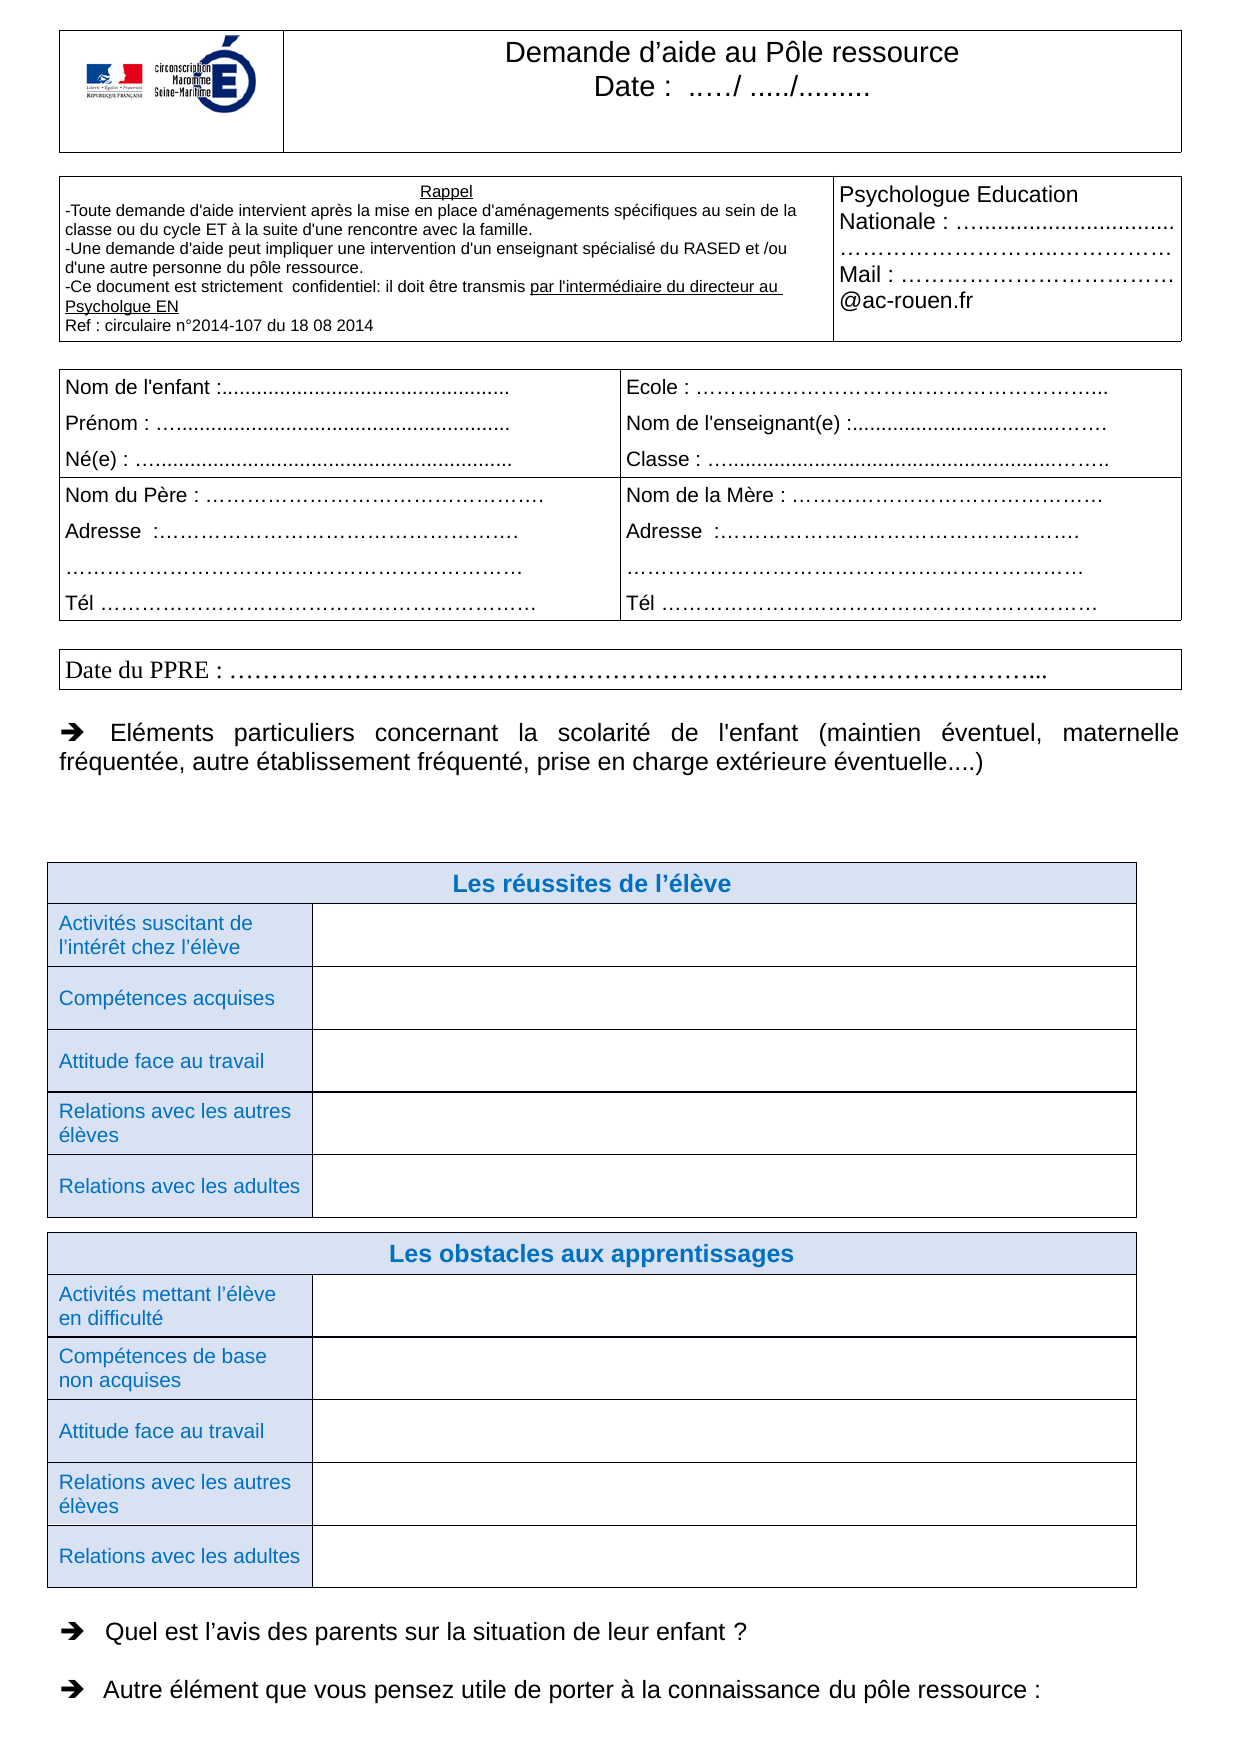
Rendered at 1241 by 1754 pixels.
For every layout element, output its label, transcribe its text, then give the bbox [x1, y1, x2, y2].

table_cell Compétences de base non acquises [48, 1338, 312, 1399]
table_header Ecole : …………………………………………………... Nom de l'enseignant(e) :....................................……. Classe : ….........................................................…….. [621, 370, 1181, 477]
text è Eléments particuliers concernant la scolarité de l'enfant (maintien éventuel, maternelle fréquentée, autre établissement fréquenté, prise en charge extérieure éventuelle....) [59, 718, 1181, 776]
table_cell [313, 1155, 1136, 1217]
table_cell Activités mettant l’élève en difficulté [48, 1275, 312, 1336]
table_cell [313, 1400, 1136, 1462]
text è Quel est l’avis des parents sur la situation de leur enfant ? [59, 1617, 1181, 1646]
table_cell Relations avec les autres élèves [48, 1463, 312, 1524]
table_cell [313, 1338, 1136, 1399]
text è Autre élément que vous pensez utile de porter à la connaissance du pôle ressource : [59, 1674, 1181, 1703]
table_cell Compétences acquises [48, 967, 312, 1029]
table_cell Relations avec les autres élèves [48, 1093, 312, 1154]
table_header Date du PPRE : ……………………………………………………………………………………... [60, 650, 1181, 689]
table_header [60, 31, 283, 152]
table_cell [313, 1030, 1136, 1091]
table_cell [313, 1093, 1136, 1154]
picture [86, 35, 256, 113]
table_header Les obstacles aux apprentissages [48, 1233, 1136, 1274]
table_header Demande d’aide au Pôle ressource Date : ..…/ ...../......... [284, 31, 1181, 152]
table_cell Nom du Père : …………………………………………. Adresse :……………………………………………. ………………………………………………………… Tél ……………………………………………………… [60, 478, 620, 620]
table_cell [313, 1463, 1136, 1524]
table_header Les réussites de l’élève [48, 863, 1136, 903]
table_cell [313, 1275, 1136, 1336]
table_header Psychologue Education Nationale : …...............................………………………..…………… Mail : ………………………………@ac-rouen.fr [834, 177, 1181, 341]
table_cell Relations avec les adultes [48, 1155, 312, 1217]
table_cell Attitude face au travail [48, 1030, 312, 1091]
table_cell Relations avec les adultes [48, 1526, 312, 1587]
table_cell [313, 1526, 1136, 1587]
table_cell [313, 967, 1136, 1029]
table_cell Nom de la Mère : ……………………………………… Adresse :……………………………………………. ………………………………………………………… Tél ……………………………………………………… [621, 478, 1181, 620]
table_cell Attitude face au travail [48, 1400, 312, 1462]
table_header Nom de l'enfant :.................................................. Prénom : ….......................................................... Né(e) : ….............................................................. [60, 370, 620, 477]
table_cell Activités suscitant de l’intérêt chez l’élève [48, 904, 312, 966]
table_header Rappel -Toute demande d'aide intervient après la mise en place d'aménagements spécifiques au sein de la classe ou du cycle ET à la suite d'une rencontre avec la famille. -Une demande d'aide peut impliquer une intervention d'un enseignant spécialisé du RASED et /ou d'une autre personne du pôle ressource. -Ce document est strictement confidentiel: il doit être transmis par l'intermédiaire du directeur au Psycholgue EN Ref : circulaire n°2014-107 du 18 08 2014 [60, 177, 833, 341]
table_cell [313, 904, 1136, 966]
